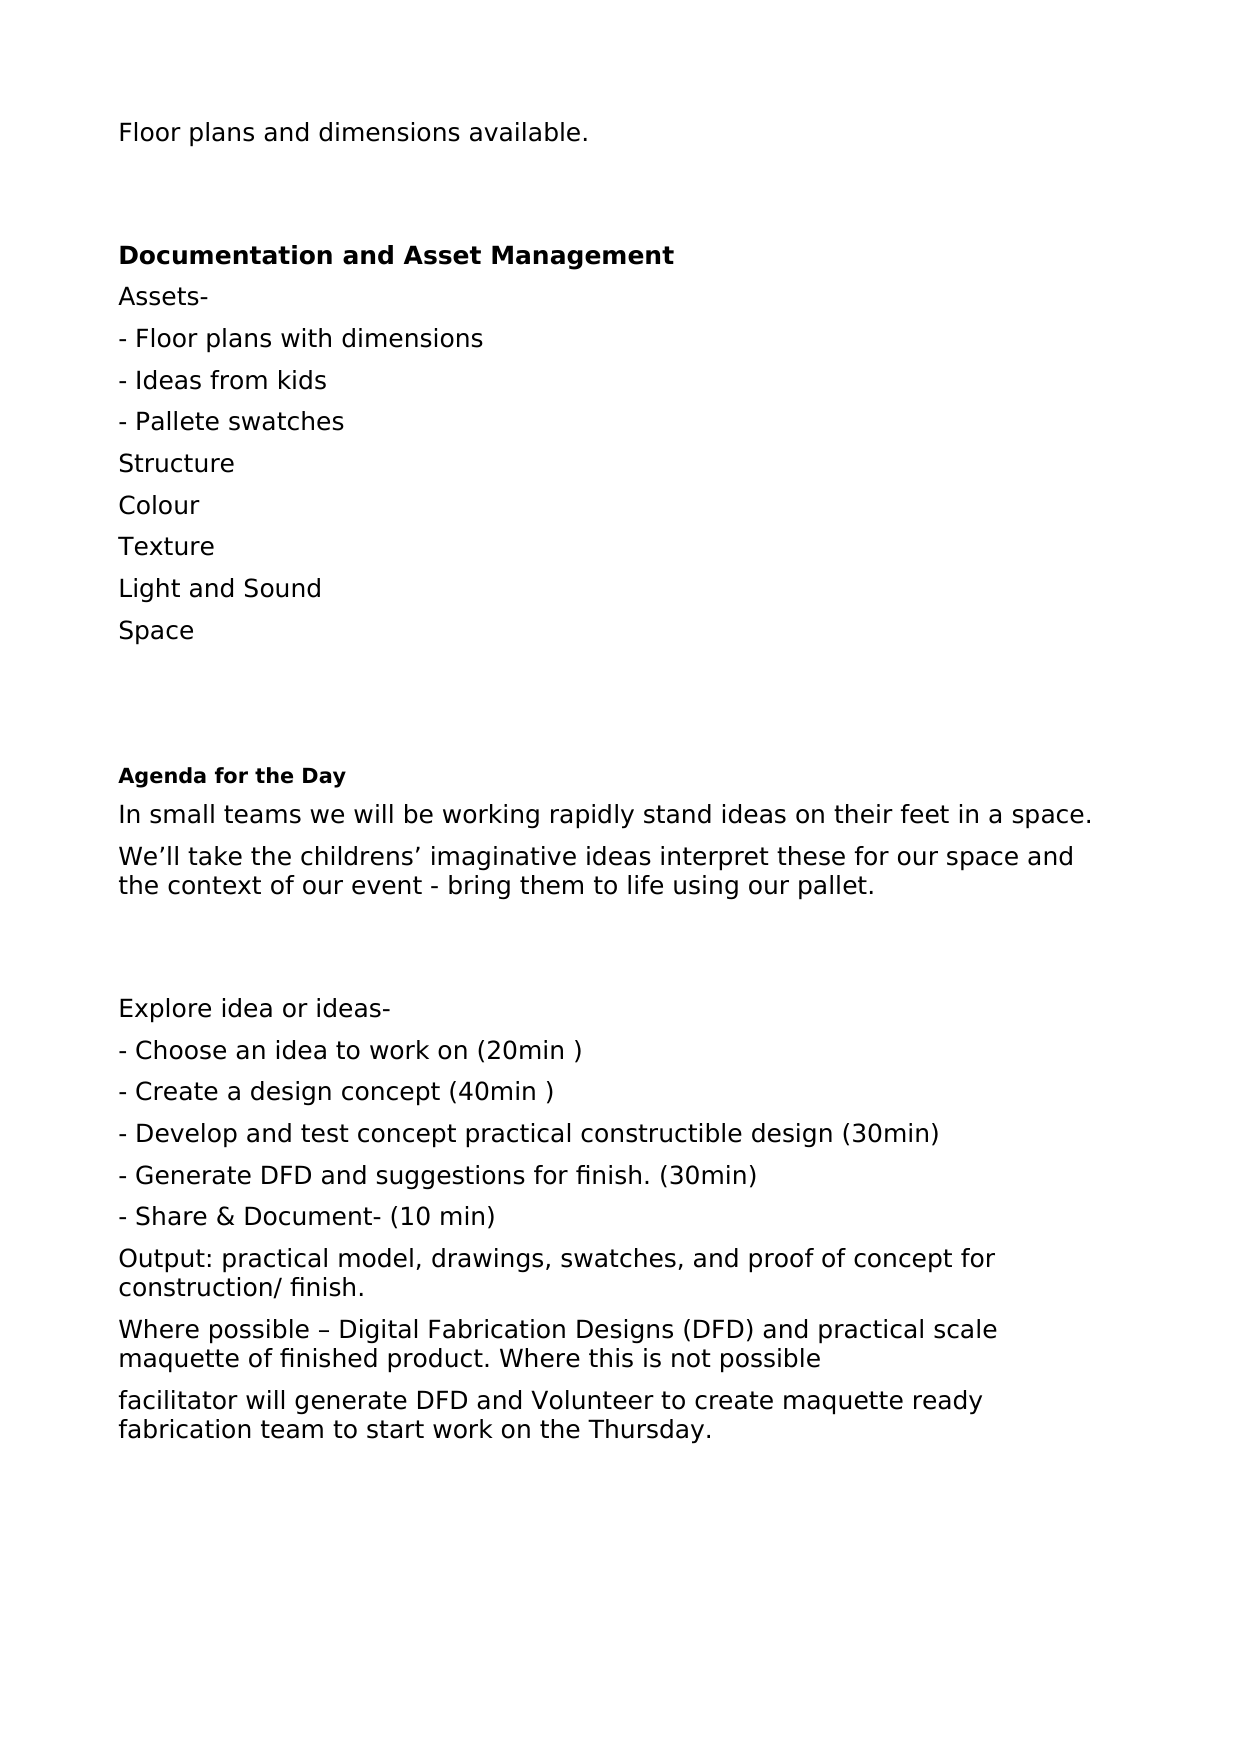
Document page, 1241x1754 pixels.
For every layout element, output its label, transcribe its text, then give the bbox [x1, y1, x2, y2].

text Assets- [118, 283, 1122, 312]
text Documentation and Asset Management [118, 241, 1122, 270]
text Texture [118, 533, 1122, 562]
text - Floor plans with dimensions [118, 324, 1122, 353]
text Explore idea or ideas- [118, 994, 1122, 1023]
text Where possible – Digital Fabrication Designs (DFD) and practical scale maquette of finished product. Where this is not possible [118, 1315, 1122, 1373]
text - Generate DFD and suggestions for finish. (30min) [118, 1161, 1122, 1190]
text Output: practical model, drawings, swatches, and proof of concept for construction/ finish. [118, 1244, 1122, 1302]
text - Choose an idea to work on (20min ) [118, 1036, 1122, 1065]
text - Share & Document- (10 min) [118, 1202, 1122, 1232]
text Light and Sound [118, 574, 1122, 603]
text Structure [118, 449, 1122, 478]
subtitle Agenda for the Day [118, 764, 1122, 788]
text Colour [118, 491, 1122, 520]
text - Create a design concept (40min ) [118, 1077, 1122, 1107]
text facilitator will generate DFD and Volunteer to create maquette ready fabrication team to start work on the Thursday. [118, 1386, 1122, 1444]
text We’ll take the childrens’ imaginative ideas interpret these for our space and the context of our event - bring them to life using our pallet. [118, 842, 1122, 901]
text - Ideas from kids [118, 366, 1122, 395]
text Floor plans and dimensions available. [118, 118, 1122, 147]
text Space [118, 616, 1122, 645]
text - Pallete swatches [118, 408, 1122, 437]
text In small teams we will be working rapidly stand ideas on their feet in a space. [118, 801, 1122, 830]
text - Develop and test concept practical constructible design (30min) [118, 1119, 1122, 1148]
